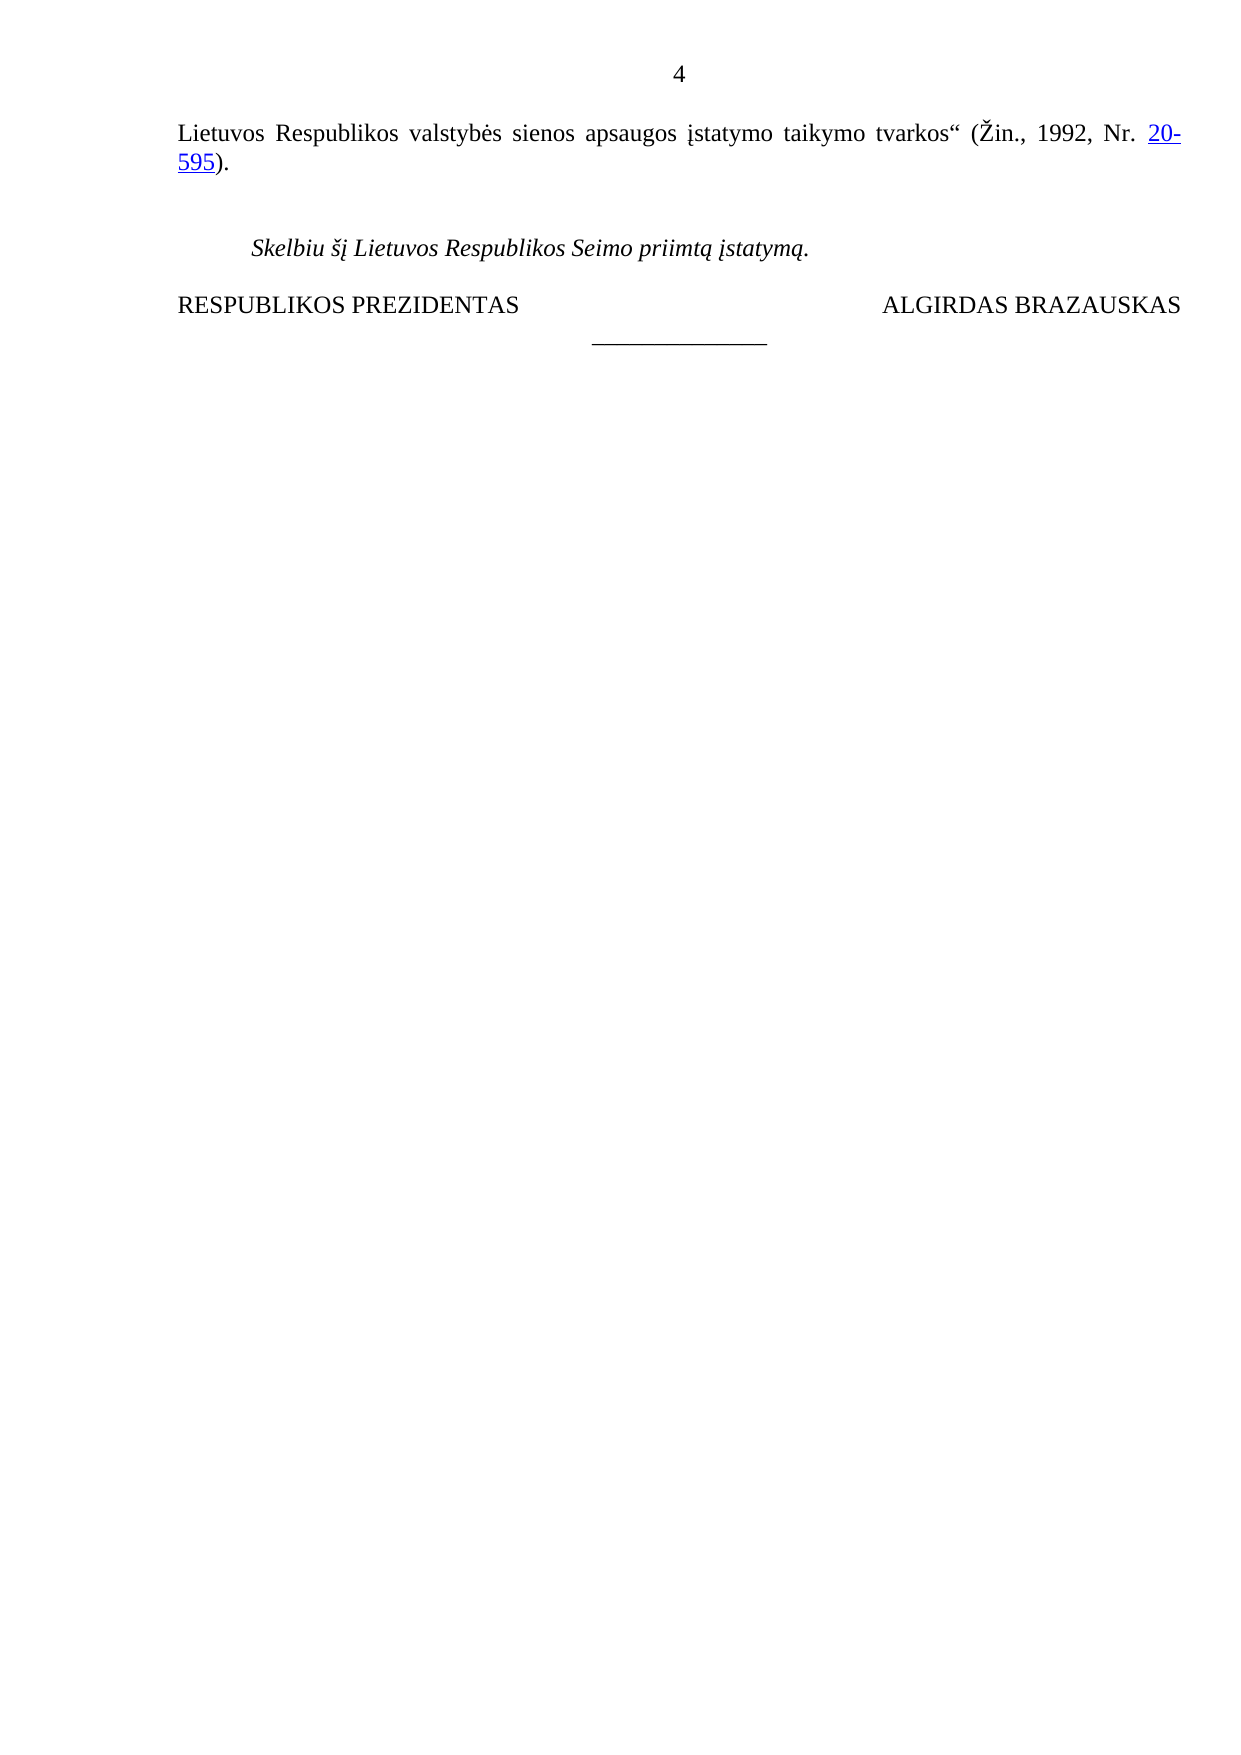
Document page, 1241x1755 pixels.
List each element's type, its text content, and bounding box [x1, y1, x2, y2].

text Skelbiu šį Lietuvos Respublikos Seimo priimtą įstatymą. [177, 233, 1181, 262]
text RESPUBLIKOS PREZIDENTAS ALGIRDAS BRAZAUSKAS [177, 291, 1181, 319]
text ______________ [177, 319, 1181, 348]
text Lietuvos Respublikos valstybės sienos apsaugos įstatymo taikymo tvarkos“ (Žin., 1992, Nr. 20-595). [177, 118, 1181, 176]
